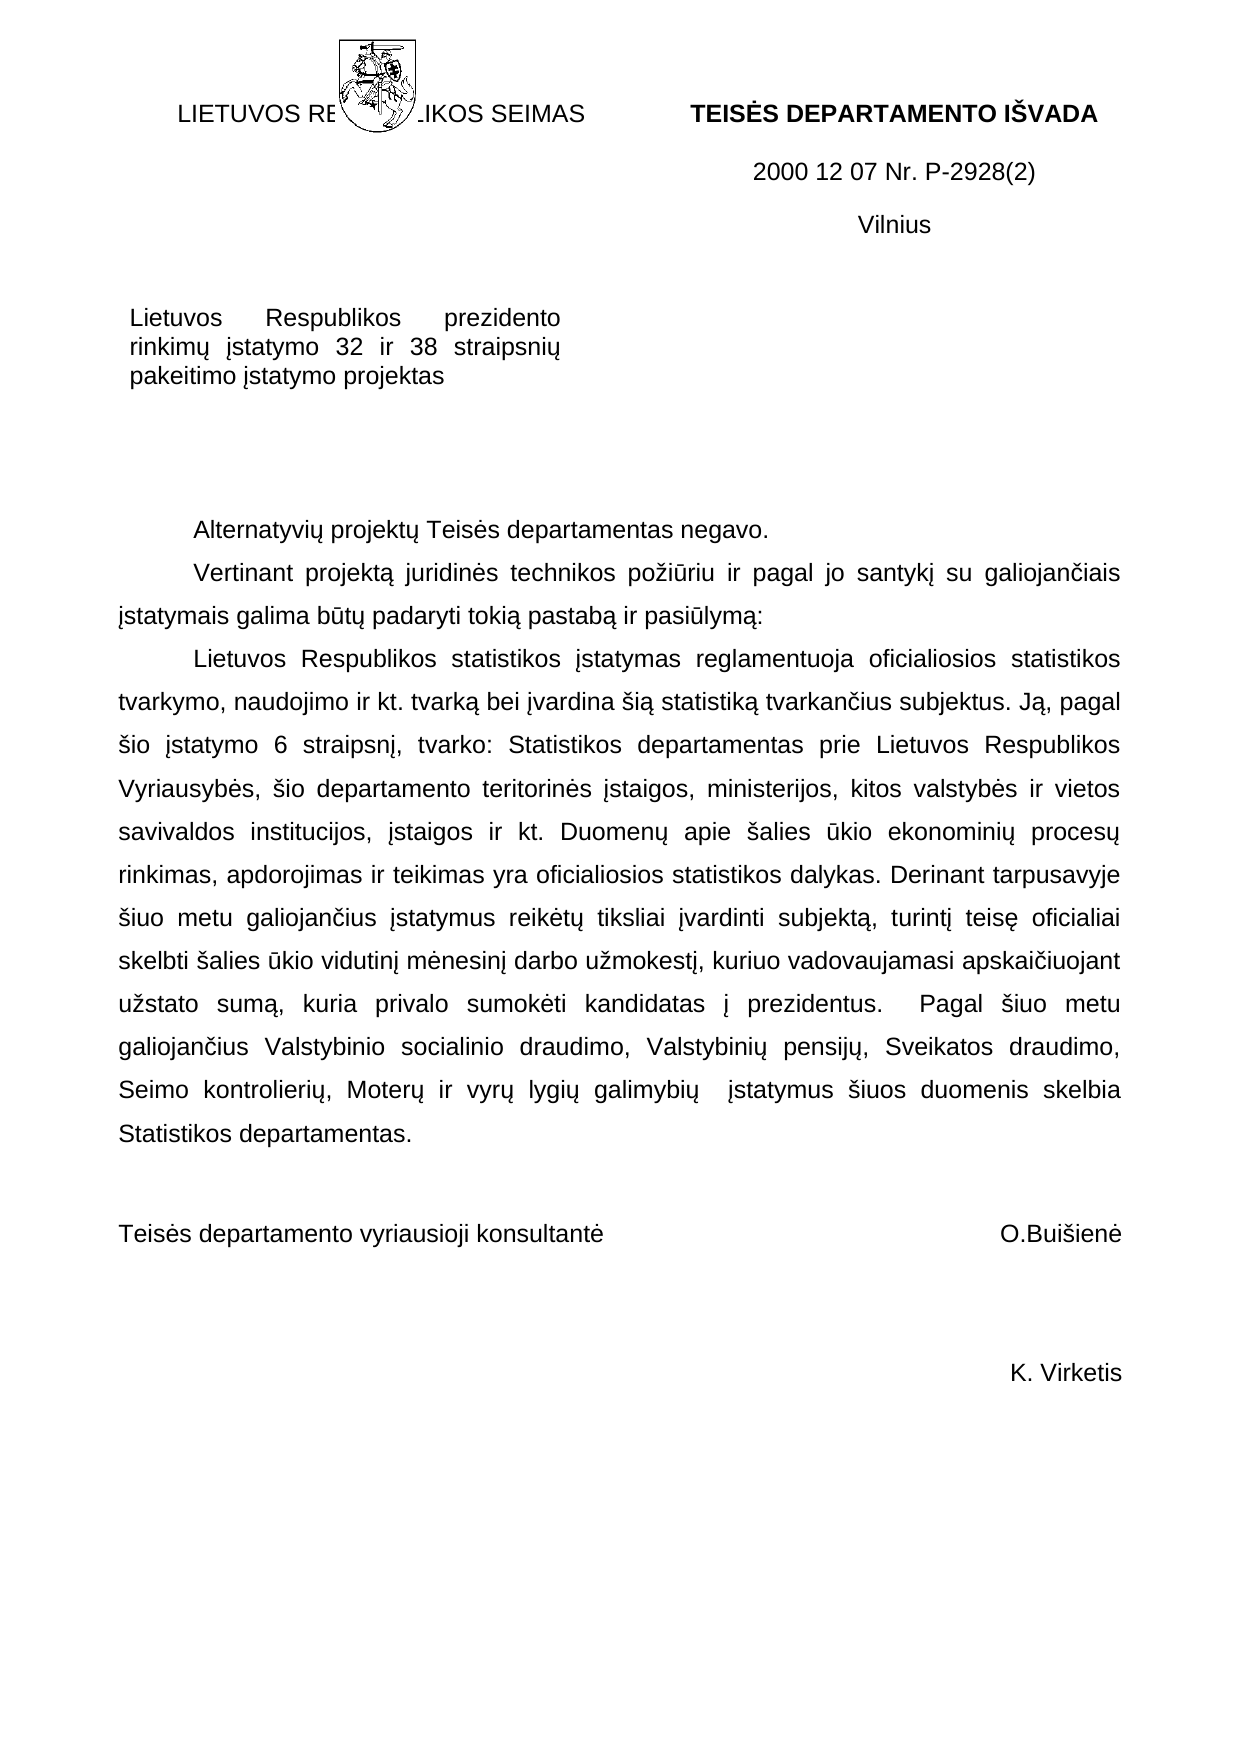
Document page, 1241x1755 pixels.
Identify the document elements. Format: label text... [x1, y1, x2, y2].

table_cell [572, 253, 1144, 515]
table_header LIETUVOS RESPUBLIKOS SEIMAS [118, 99, 644, 253]
text K. Virketis [118, 1358, 1122, 1387]
text Vertinant projektą juridinės technikos požiūriu ir pagal jo santykį su galiojančiais įstatymais galima būtų padaryti tokią pastabą ir pasiūlymą: [118, 558, 1122, 630]
table_cell Lietuvos Respublikos prezidento rinkimų įstatymo 32 ir 38 straipsnių pakeitimo įstatymo projektas [118, 253, 572, 515]
text Alternatyvių projektų Teisės departamentas negavo. [118, 515, 1122, 544]
text Teisės departamento vyriausioji konsultantė O.Buišienė [118, 1219, 1122, 1248]
table_header TEISĖS DEPARTAMENTO IŠVADA 2000 12 07 Nr. P-2928(2) Vilnius [644, 99, 1144, 253]
text Lietuvos Respublikos statistikos įstatymas reglamentuoja oficialiosios statistikos tvarkymo, naudojimo ir kt. tvarką bei įvardina šią statistiką tvarkančius subjektus. Ją, pagal šio įstatymo 6 straipsnį, tvarko: Statistikos departamentas prie Lietuvos Respublikos Vyriausybės, šio departamento teritorinės įstaigos, ministerijos, kitos valstybės ir vietos savivaldos institucijos, įstaigos ir kt. Duomenų apie šalies ūkio ekonominių procesų rinkimas, apdorojimas ir teikimas yra oficialiosios statistikos dalykas. Derinant tarpusavyje šiuo metu galiojančius įstatymus reikėtų tiksliai įvardinti subjektą, turintį teisę oficialiai skelbti šalies ūkio vidutinį mėnesinį darbo užmokestį, kuriuo vadovaujamasi apskaičiuojant užstato sumą, kuria privalo sumokėti kandidatas į prezidentus. Pagal šiuo metu galiojančius Valstybinio socialinio draudimo, Valstybinių pensijų, Sveikatos draudimo, Seimo kontrolierių, Moterų ir vyrų lygių galimybių įstatymus šiuos duomenis skelbia Statistikos departamentas. [118, 644, 1122, 1147]
